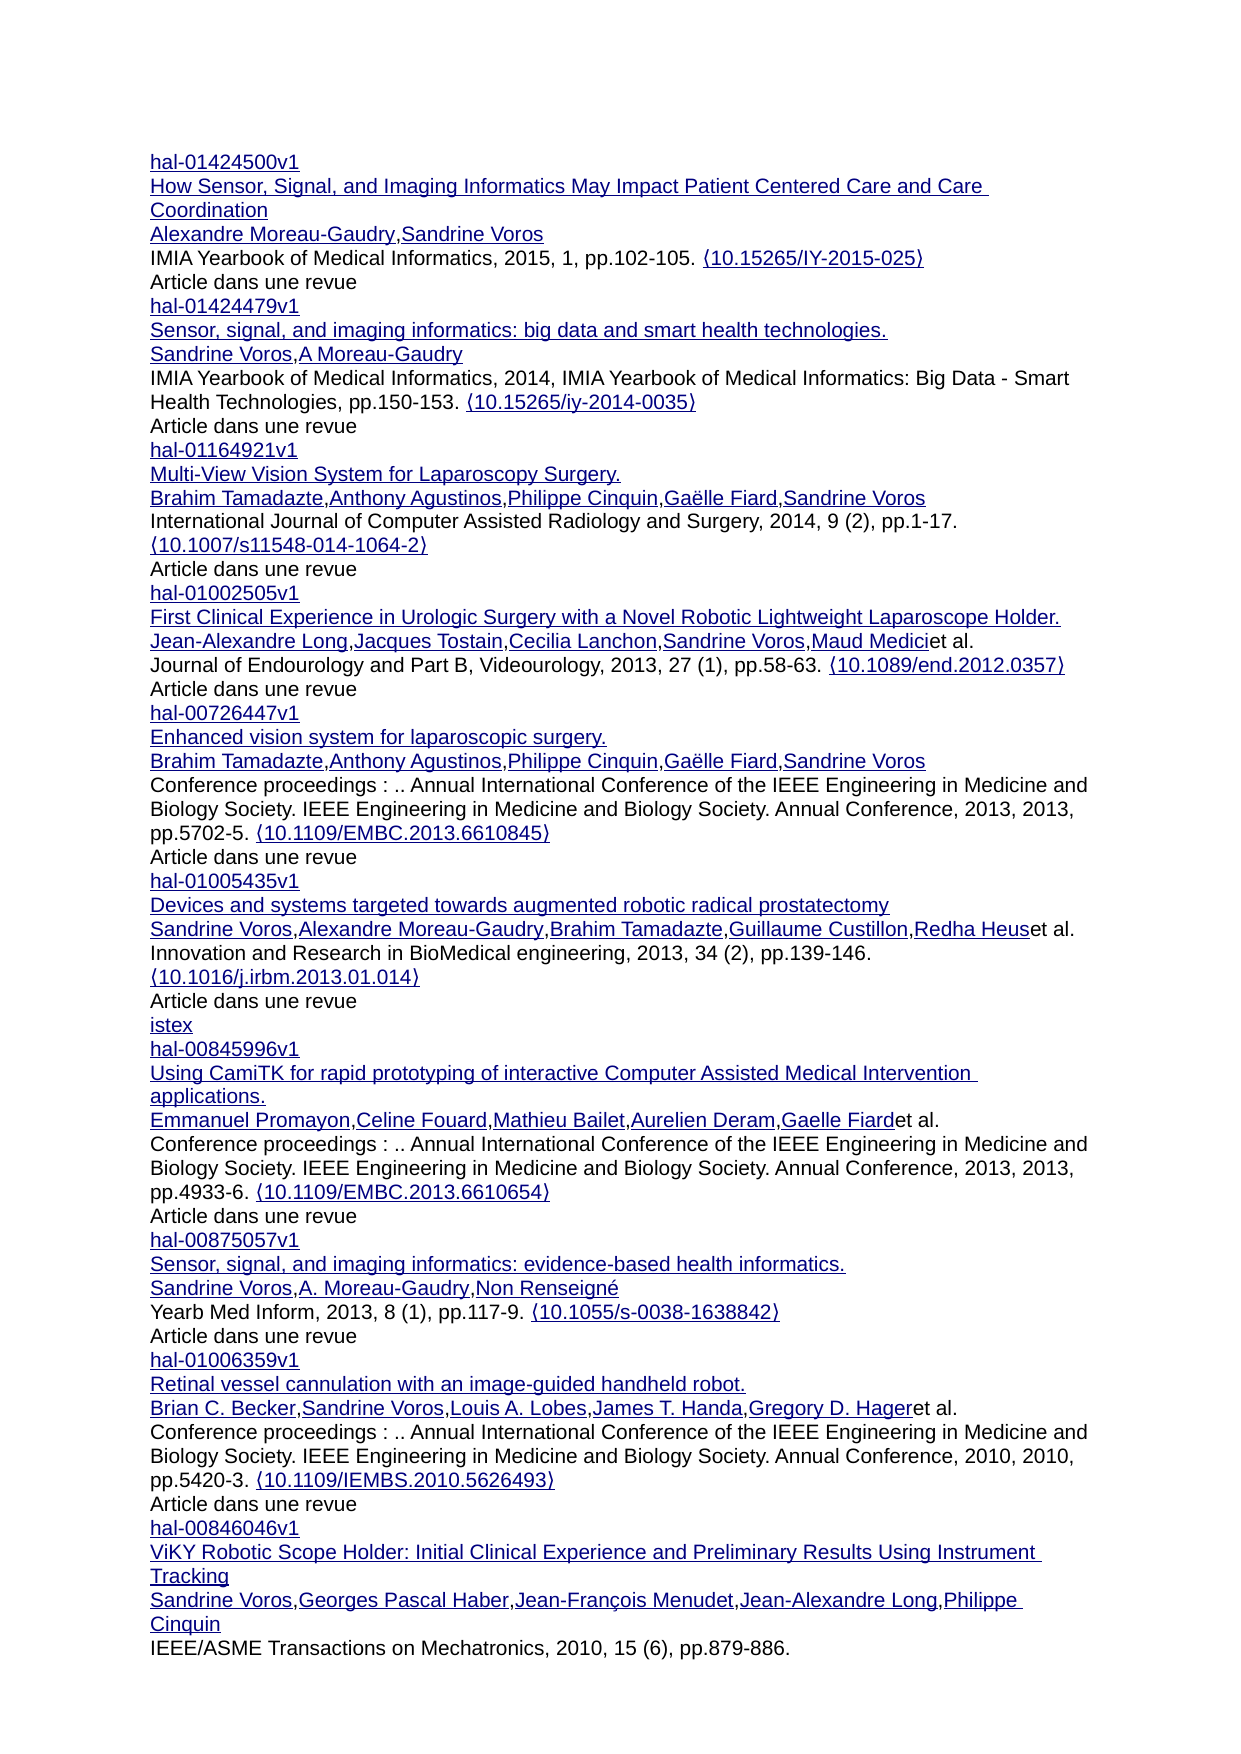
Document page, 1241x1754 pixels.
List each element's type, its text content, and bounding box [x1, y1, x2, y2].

table_cell Multi-View Vision System for Laparoscopy Surgery. Brahim Tamadazte,Anthony Agustinos,Philippe Cinquin,Gaëlle Fiard,Sandrine Voros International Journal of Computer Assisted Radiology and Surgery, 2014, 9 (2), pp.1-17. ⟨10.1007/s11548-014-1064-2⟩ Article dans une revue hal-01002505v1 [150, 461, 1090, 605]
table_cell Sensor, signal, and imaging informatics: evidence-based health informatics. Sandrine Voros,A. Moreau-Gaudry,Non Renseigné Yearb Med Inform, 2013, 8 (1), pp.117-9. ⟨10.1055/s-0038-1638842⟩ Article dans une revue hal-01006359v1 [150, 1252, 1090, 1372]
table_cell hal-01424500v1 [150, 150, 1090, 174]
table_cell Enhanced vision system for laparoscopic surgery. Brahim Tamadazte,Anthony Agustinos,Philippe Cinquin,Gaëlle Fiard,Sandrine Voros Conference proceedings : .. Annual International Conference of the IEEE Engineering in Medicine and Biology Society. IEEE Engineering in Medicine and Biology Society. Annual Conference, 2013, 2013, pp.5702-5. ⟨10.1109/EMBC.2013.6610845⟩ Article dans une revue hal-01005435v1 [150, 725, 1090, 893]
table_cell First Clinical Experience in Urologic Surgery with a Novel Robotic Lightweight Laparoscope Holder. Jean-Alexandre Long,Jacques Tostain,Cecilia Lanchon,Sandrine Voros,Maud Mediciet al. Journal of Endourology and Part B, Videourology, 2013, 27 (1), pp.58-63. ⟨10.1089/end.2012.0357⟩ Article dans une revue hal-00726447v1 [150, 605, 1090, 725]
table_cell Retinal vessel cannulation with an image-guided handheld robot. Brian C. Becker,Sandrine Voros,Louis A. Lobes,James T. Handa,Gregory D. Hageret al. Conference proceedings : .. Annual International Conference of the IEEE Engineering in Medicine and Biology Society. IEEE Engineering in Medicine and Biology Society. Annual Conference, 2010, 2010, pp.5420-3. ⟨10.1109/IEMBS.2010.5626493⟩ Article dans une revue hal-00846046v1 [150, 1372, 1090, 1539]
table_cell Sensor, signal, and imaging informatics: big data and smart health technologies. Sandrine Voros,A Moreau-Gaudry IMIA Yearbook of Medical Informatics, 2014, IMIA Yearbook of Medical Informatics: Big Data - Smart Health Technologies, pp.150-153. ⟨10.15265/iy-2014-0035⟩ Article dans une revue hal-01164921v1 [150, 318, 1090, 461]
table_cell How Sensor, Signal, and Imaging Informatics May Impact Patient Centered Care and Care Coordination Alexandre Moreau-Gaudry,Sandrine Voros IMIA Yearbook of Medical Informatics, 2015, 1, pp.102-105. ⟨10.15265/IY-2015-025⟩ Article dans une revue hal-01424479v1 [150, 174, 1090, 318]
table_cell Using CamiTK for rapid prototyping of interactive Computer Assisted Medical Intervention applications. Emmanuel Promayon,Celine Fouard,Mathieu Bailet,Aurelien Deram,Gaelle Fiardet al. Conference proceedings : .. Annual International Conference of the IEEE Engineering in Medicine and Biology Society. IEEE Engineering in Medicine and Biology Society. Annual Conference, 2013, 2013, pp.4933-6. ⟨10.1109/EMBC.2013.6610654⟩ Article dans une revue hal-00875057v1 [150, 1060, 1090, 1252]
table_cell Devices and systems targeted towards augmented robotic radical prostatectomy Sandrine Voros,Alexandre Moreau-Gaudry,Brahim Tamadazte,Guillaume Custillon,Redha Heuset al. Innovation and Research in BioMedical engineering, 2013, 34 (2), pp.139-146. ⟨10.1016/j.irbm.2013.01.014⟩ Article dans une revue istex hal-00845996v1 [150, 893, 1090, 1060]
table_cell ViKY Robotic Scope Holder: Initial Clinical Experience and Preliminary Results Using Instrument Tracking Sandrine Voros,Georges Pascal Haber,Jean-François Menudet,Jean-Alexandre Long,Philippe Cinquin IEEE/ASME Transactions on Mechatronics, 2010, 15 (6), pp.879-886. [150, 1540, 1090, 1659]
